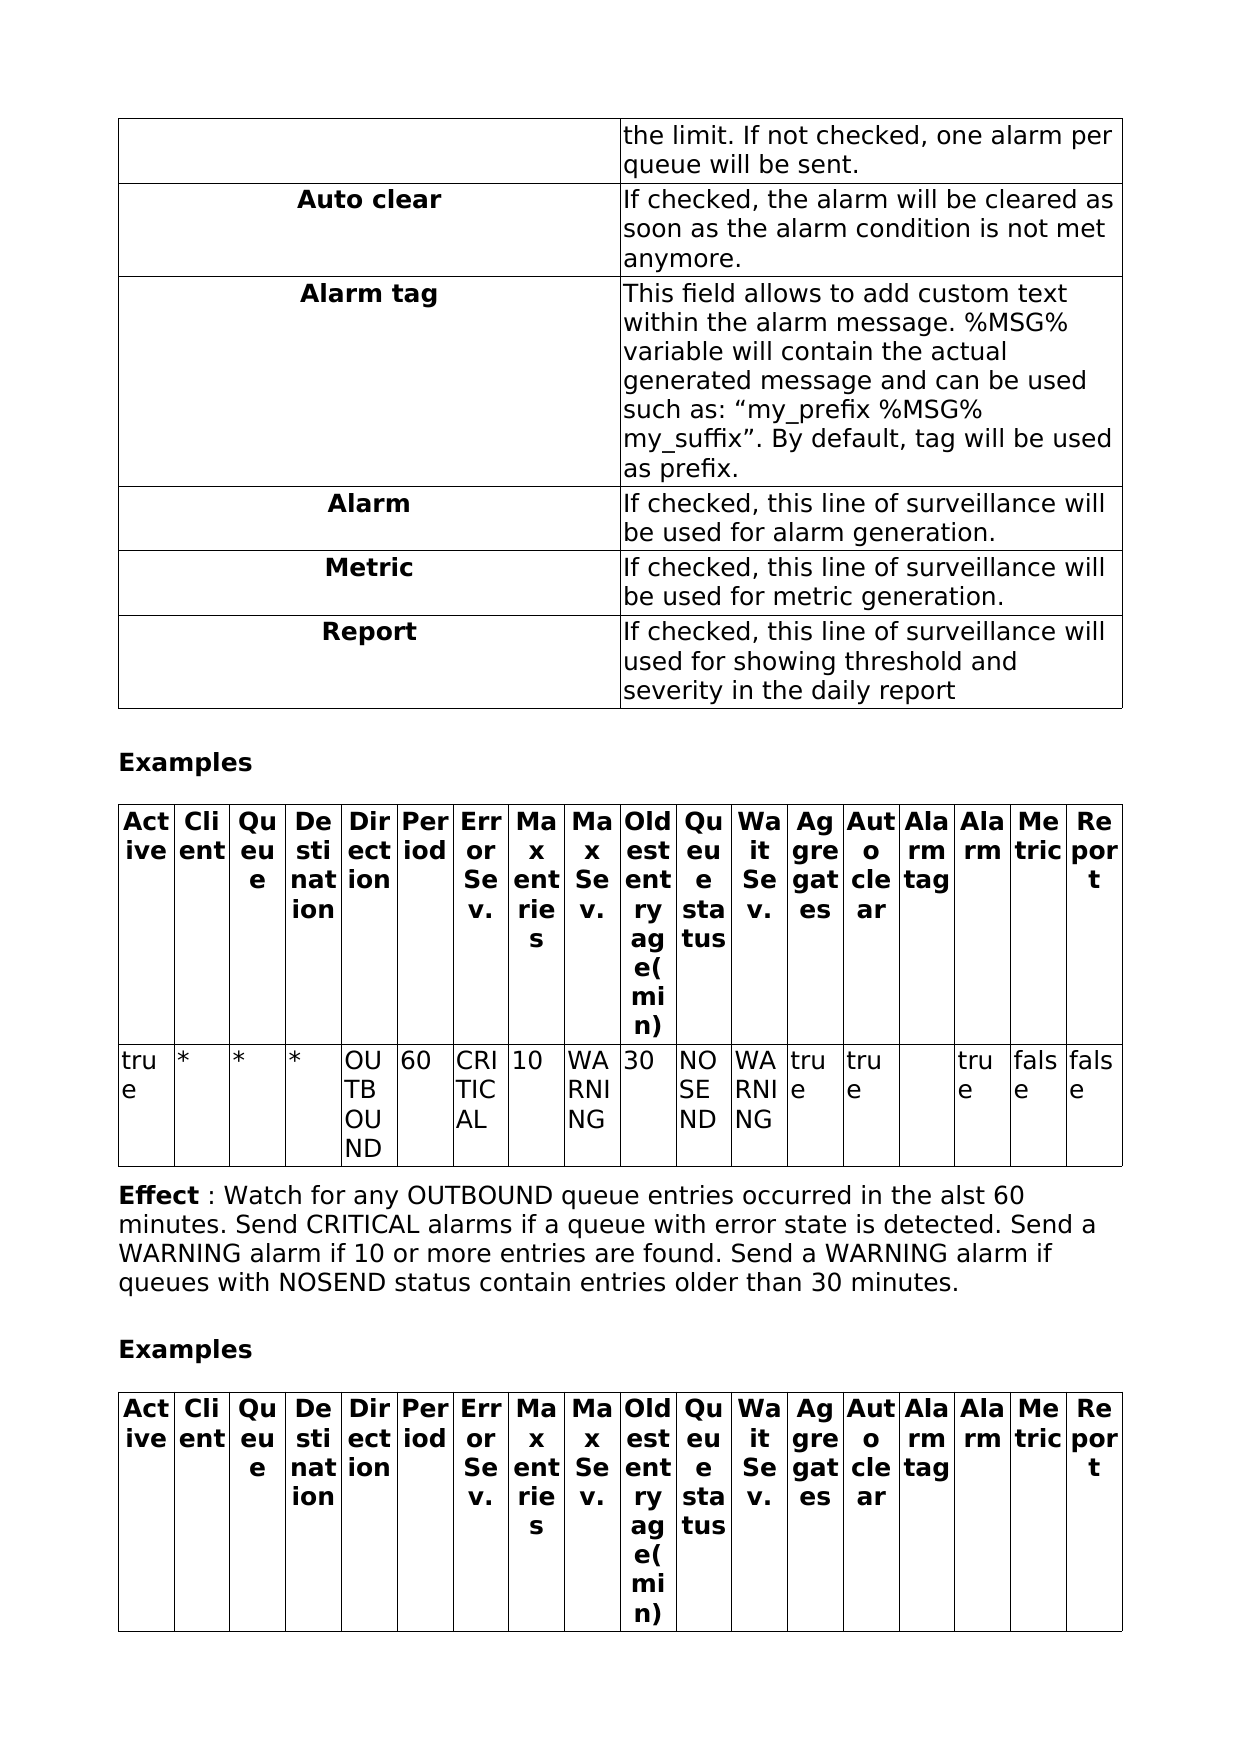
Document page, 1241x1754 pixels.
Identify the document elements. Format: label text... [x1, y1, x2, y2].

table_cell * [230, 1045, 285, 1166]
table_header Queue status [677, 805, 731, 1043]
table_cell * [175, 1045, 229, 1166]
table_cell OUTBOUND [342, 1045, 397, 1166]
table_header Active [119, 805, 174, 1043]
table_cell * [286, 1045, 341, 1166]
table_cell 10 [509, 1045, 564, 1166]
table_header Metric [1011, 1393, 1066, 1631]
table_header Wait Sev. [732, 1393, 787, 1631]
table_header Queue [230, 805, 285, 1043]
subtitle Examples [118, 748, 1122, 777]
table_header Report [1067, 805, 1122, 1043]
table_header Error Sev. [454, 805, 508, 1043]
table_cell If checked, this line of surveillance will be used for metric generation. [621, 551, 1122, 614]
table_header Alarm tag [900, 805, 954, 1043]
table_header Max entries [509, 1393, 564, 1631]
table_header Queue status [677, 1393, 731, 1631]
table_header Client [175, 805, 229, 1043]
table_cell CRITICAL [454, 1045, 508, 1166]
table_cell true [844, 1045, 899, 1166]
table_header Aggregates [788, 1393, 843, 1631]
table_header Alarm [955, 1393, 1010, 1631]
table_header Client [175, 1393, 229, 1631]
table_header Period [398, 1393, 453, 1631]
table_header Wait Sev. [732, 805, 787, 1043]
table_header Max entries [509, 805, 564, 1043]
table_header Period [398, 805, 453, 1043]
table_cell Alarm tag [119, 277, 620, 486]
table_cell 30 [621, 1045, 676, 1166]
table_header Error Sev. [454, 1393, 508, 1631]
table_cell If checked, this line of surveillance will be used for alarm generation. [621, 487, 1122, 550]
table_header Auto clear [844, 1393, 899, 1631]
table_header Report [1067, 1393, 1122, 1631]
table_cell the limit. If not checked, one alarm per queue will be sent. [621, 119, 1122, 182]
table_header Max Sev. [565, 1393, 620, 1631]
table_header Direction [342, 805, 397, 1043]
table_cell WARNING [732, 1045, 787, 1166]
table_cell This field allows to add custom text within the alarm message. %MSG% variable will contain the actual generated message and can be used such as: “my_prefix %MSG% my_suffix”. By default, tag will be used as prefix. [621, 277, 1122, 486]
table_cell 60 [398, 1045, 453, 1166]
table_cell If checked, the alarm will be cleared as soon as the alarm condition is not met anymore. [621, 184, 1122, 276]
table_header Destination [286, 805, 341, 1043]
table_header Max Sev. [565, 805, 620, 1043]
table_cell true [119, 1045, 174, 1166]
text Effect : Watch for any OUTBOUND queue entries occurred in the alst 60 minutes. Send CRITICAL alarms if a queue with error state is detected. Send a WARNING alarm if 10 or more entries are found. Send a WARNING alarm if queues with NOSEND status contain entries older than 30 minutes. [118, 1181, 1122, 1298]
table_cell true [955, 1045, 1010, 1166]
table_cell [119, 119, 620, 182]
table_cell Report [119, 616, 620, 708]
table_header Active [119, 1393, 174, 1631]
table_header Oldest entry age(min) [621, 1393, 676, 1631]
table_header Metric [1011, 805, 1066, 1043]
table_header Queue [230, 1393, 285, 1631]
table_cell NOSEND [677, 1045, 731, 1166]
table_cell Alarm [119, 487, 620, 550]
table_cell false [1011, 1045, 1066, 1166]
table_header Oldest entry age(min) [621, 805, 676, 1043]
table_cell Auto clear [119, 184, 620, 276]
table_header Destination [286, 1393, 341, 1631]
table_header Auto clear [844, 805, 899, 1043]
table_cell [900, 1045, 954, 1166]
table_header Alarm [955, 805, 1010, 1043]
table_header Direction [342, 1393, 397, 1631]
table_cell Metric [119, 551, 620, 614]
table_cell false [1067, 1045, 1122, 1166]
subtitle Examples [118, 1335, 1122, 1364]
table_cell WARNING [565, 1045, 620, 1166]
table_cell If checked, this line of surveillance will used for showing threshold and severity in the daily report [621, 616, 1122, 708]
table_header Alarm tag [900, 1393, 954, 1631]
table_header Aggregates [788, 805, 843, 1043]
table_cell true [788, 1045, 843, 1166]
